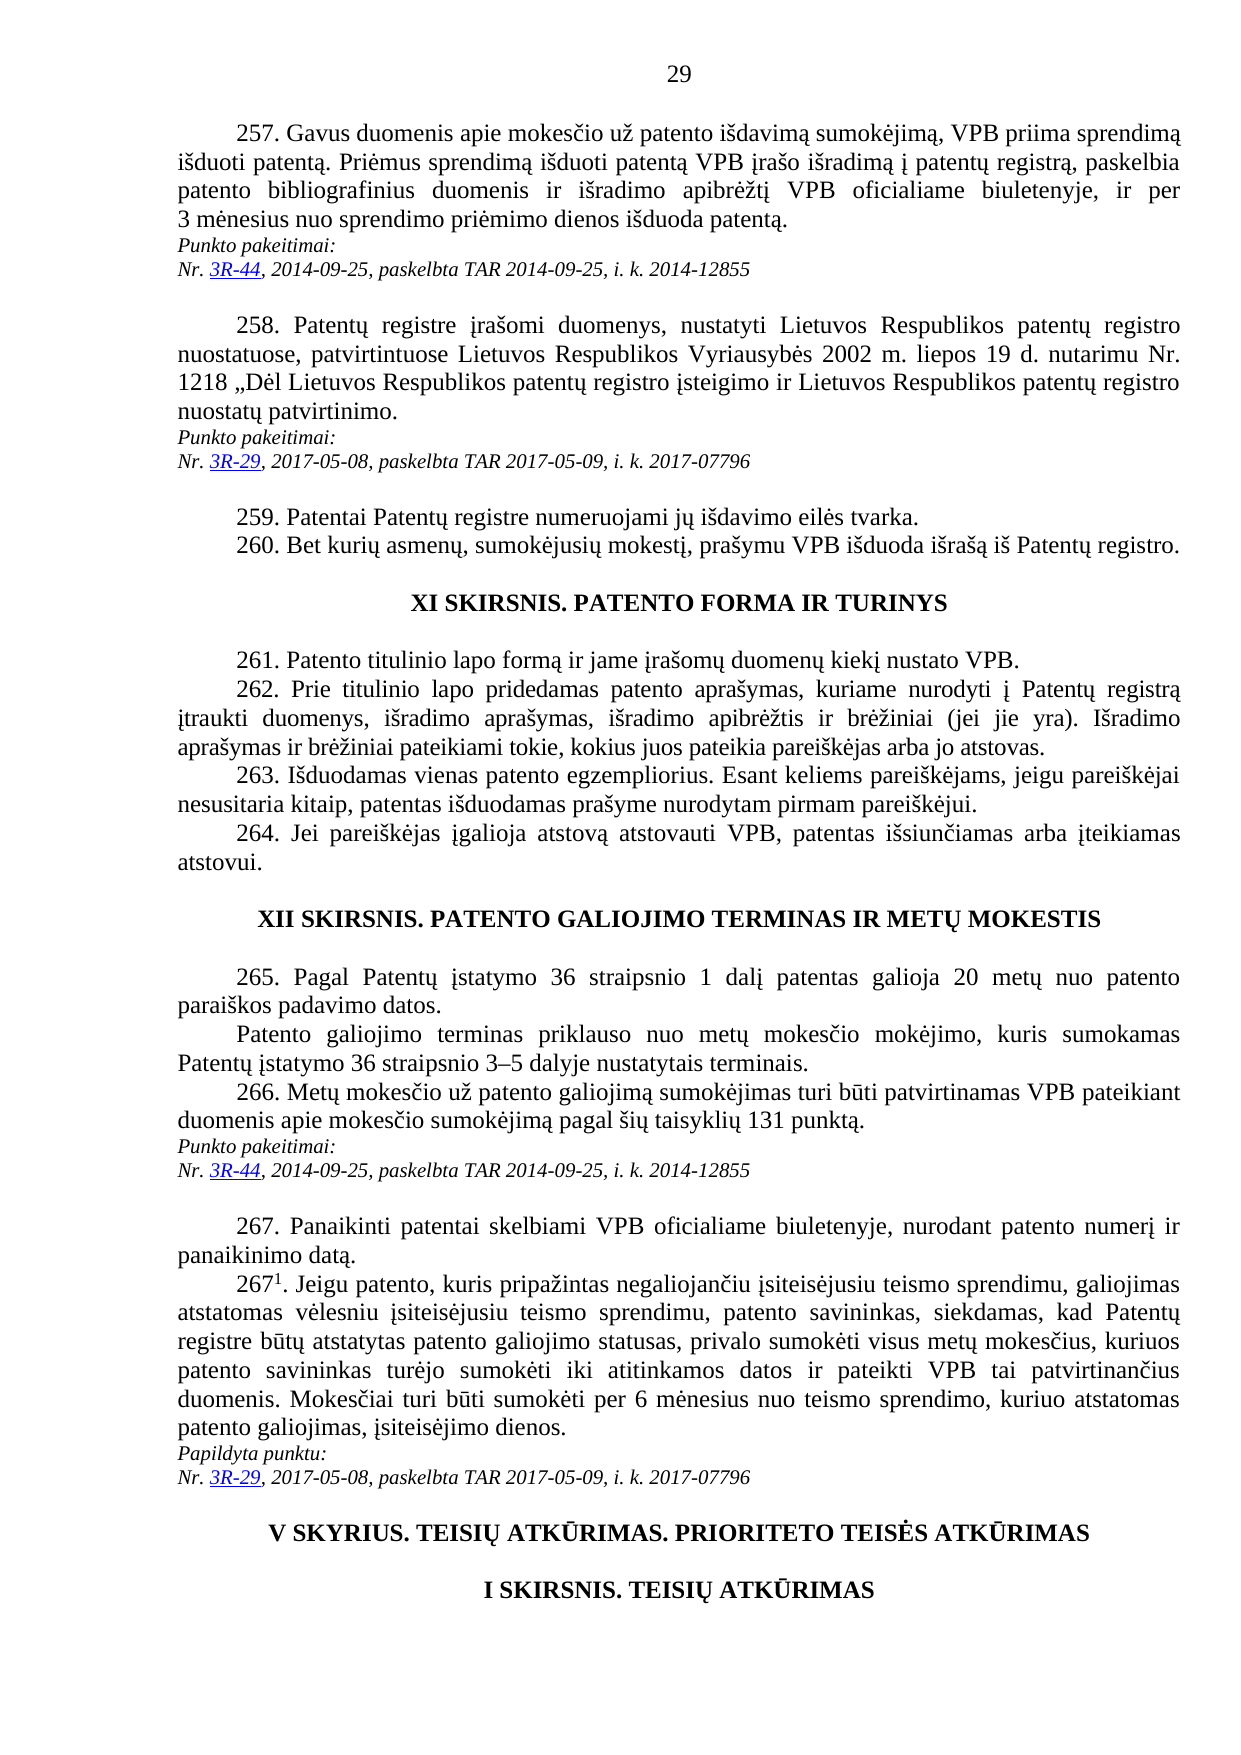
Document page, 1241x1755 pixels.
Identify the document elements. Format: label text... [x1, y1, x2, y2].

text 258. Patentų registre įrašomi duomenys, nustatyti Lietuvos Respublikos patentų registro nuostatuose, patvirtintuose Lietuvos Respublikos Vyriausybės 2002 m. liepos 19 d. nutarimu Nr. 1218 „Dėl Lietuvos Respublikos patentų registro įsteigimo ir Lietuvos Respublikos patentų registro nuostatų patvirtinimo. [177, 310, 1181, 425]
text 2671. Jeigu patento, kuris pripažintas negaliojančiu įsiteisėjusiu teismo sprendimu, galiojimas atstatomas vėlesniu įsiteisėjusiu teismo sprendimu, patento savininkas, siekdamas, kad Patentų registre būtų atstatytas patento galiojimo statusas, privalo sumokėti visus metų mokesčius, kuriuos patento savininkas turėjo sumokėti iki atitinkamos datos ir pateikti VPB tai patvirtinančius duomenis. Mokesčiai turi būti sumokėti per 6 mėnesius nuo teismo sprendimo, kuriuo atstatomas patento galiojimas, įsiteisėjimo dienos. [177, 1269, 1181, 1441]
text I SKIRSNIS. TEISIŲ ATKŪRIMAS [177, 1576, 1181, 1604]
text Nr. 3R-29, 2017-05-08, paskelbta TAR 2017-05-09, i. k. 2017-07796 [177, 1465, 1181, 1489]
text Patento galiojimo terminas priklauso nuo metų mokesčio mokėjimo, kuris sumokamas Patentų įstatymo 36 straipsnio 3–5 dalyje nustatytais terminais. [177, 1019, 1181, 1077]
text Nr. 3R-44, 2014-09-25, paskelbta TAR 2014-09-25, i. k. 2014-12855 [177, 1158, 1181, 1182]
text 264. Jei pareiškėjas įgalioja atstovą atstovauti VPB, patentas išsiunčiamas arba įteikiamas atstovui. [177, 818, 1181, 876]
text 263. Išduodamas vienas patento egzempliorius. Esant keliems pareiškėjams, jeigu pareiškėjai nesusitaria kitaip, patentas išduodamas prašyme nurodytam pirmam pareiškėjui. [177, 761, 1181, 818]
text Punkto pakeitimai: [177, 1134, 1181, 1158]
text XII SKIRSNIS. PATENTO GALIOJIMO TERMINAS IR METŲ MOKESTIS [177, 904, 1181, 933]
text 261. Patento titulinio lapo formą ir jame įrašomų duomenų kiekį nustato VPB. [177, 646, 1181, 674]
text Punkto pakeitimai: [177, 425, 1181, 449]
text Papildyta punktu: [177, 1441, 1181, 1465]
text V SKYRIUS. TEISIŲ ATKŪRIMAS. PRIORITETO TEISĖS ATKŪRIMAS [177, 1518, 1181, 1547]
text 259. Patentai Patentų registre numeruojami jų išdavimo eilės tvarka. [177, 502, 1181, 531]
text Nr. 3R-29, 2017-05-08, paskelbta TAR 2017-05-09, i. k. 2017-07796 [177, 449, 1181, 473]
text 267. Panaikinti patentai skelbiami VPB oficialiame biuletenyje, nurodant patento numerį ir panaikinimo datą. [177, 1211, 1181, 1269]
text Punkto pakeitimai: [177, 233, 1181, 257]
text Nr. 3R-44, 2014-09-25, paskelbta TAR 2014-09-25, i. k. 2014-12855 [177, 257, 1181, 281]
text 262. Prie titulinio lapo pridedamas patento aprašymas, kuriame nurodyti į Patentų registrą įtraukti duomenys, išradimo aprašymas, išradimo apibrėžtis ir brėžiniai (jei jie yra). Išradimo aprašymas ir brėžiniai pateikiami tokie, kokius juos pateikia pareiškėjas arba jo atstovas. [177, 674, 1181, 761]
text XI SKIRSNIS. PATENTO FORMA IR TURINYS [177, 588, 1181, 617]
text 266. Metų mokesčio už patento galiojimą sumokėjimas turi būti patvirtinamas VPB pateikiant duomenis apie mokesčio sumokėjimą pagal šių taisyklių 131 punktą. [177, 1077, 1181, 1134]
text 260. Bet kurių asmenų, sumokėjusių mokestį, prašymu VPB išduoda išrašą iš Patentų registro. [177, 531, 1181, 559]
text 265. Pagal Patentų įstatymo 36 straipsnio 1 dalį patentas galioja 20 metų nuo patento paraiškos padavimo datos. [177, 962, 1181, 1019]
text 257. Gavus duomenis apie mokesčio už patento išdavimą sumokėjimą, VPB priima sprendimą išduoti patentą. Priėmus sprendimą išduoti patentą VPB įrašo išradimą į patentų registrą, paskelbia patento bibliografinius duomenis ir išradimo apibrėžtį VPB oficialiame biuletenyje, ir per 3 mėnesius nuo sprendimo priėmimo dienos išduoda patentą. [177, 118, 1181, 233]
